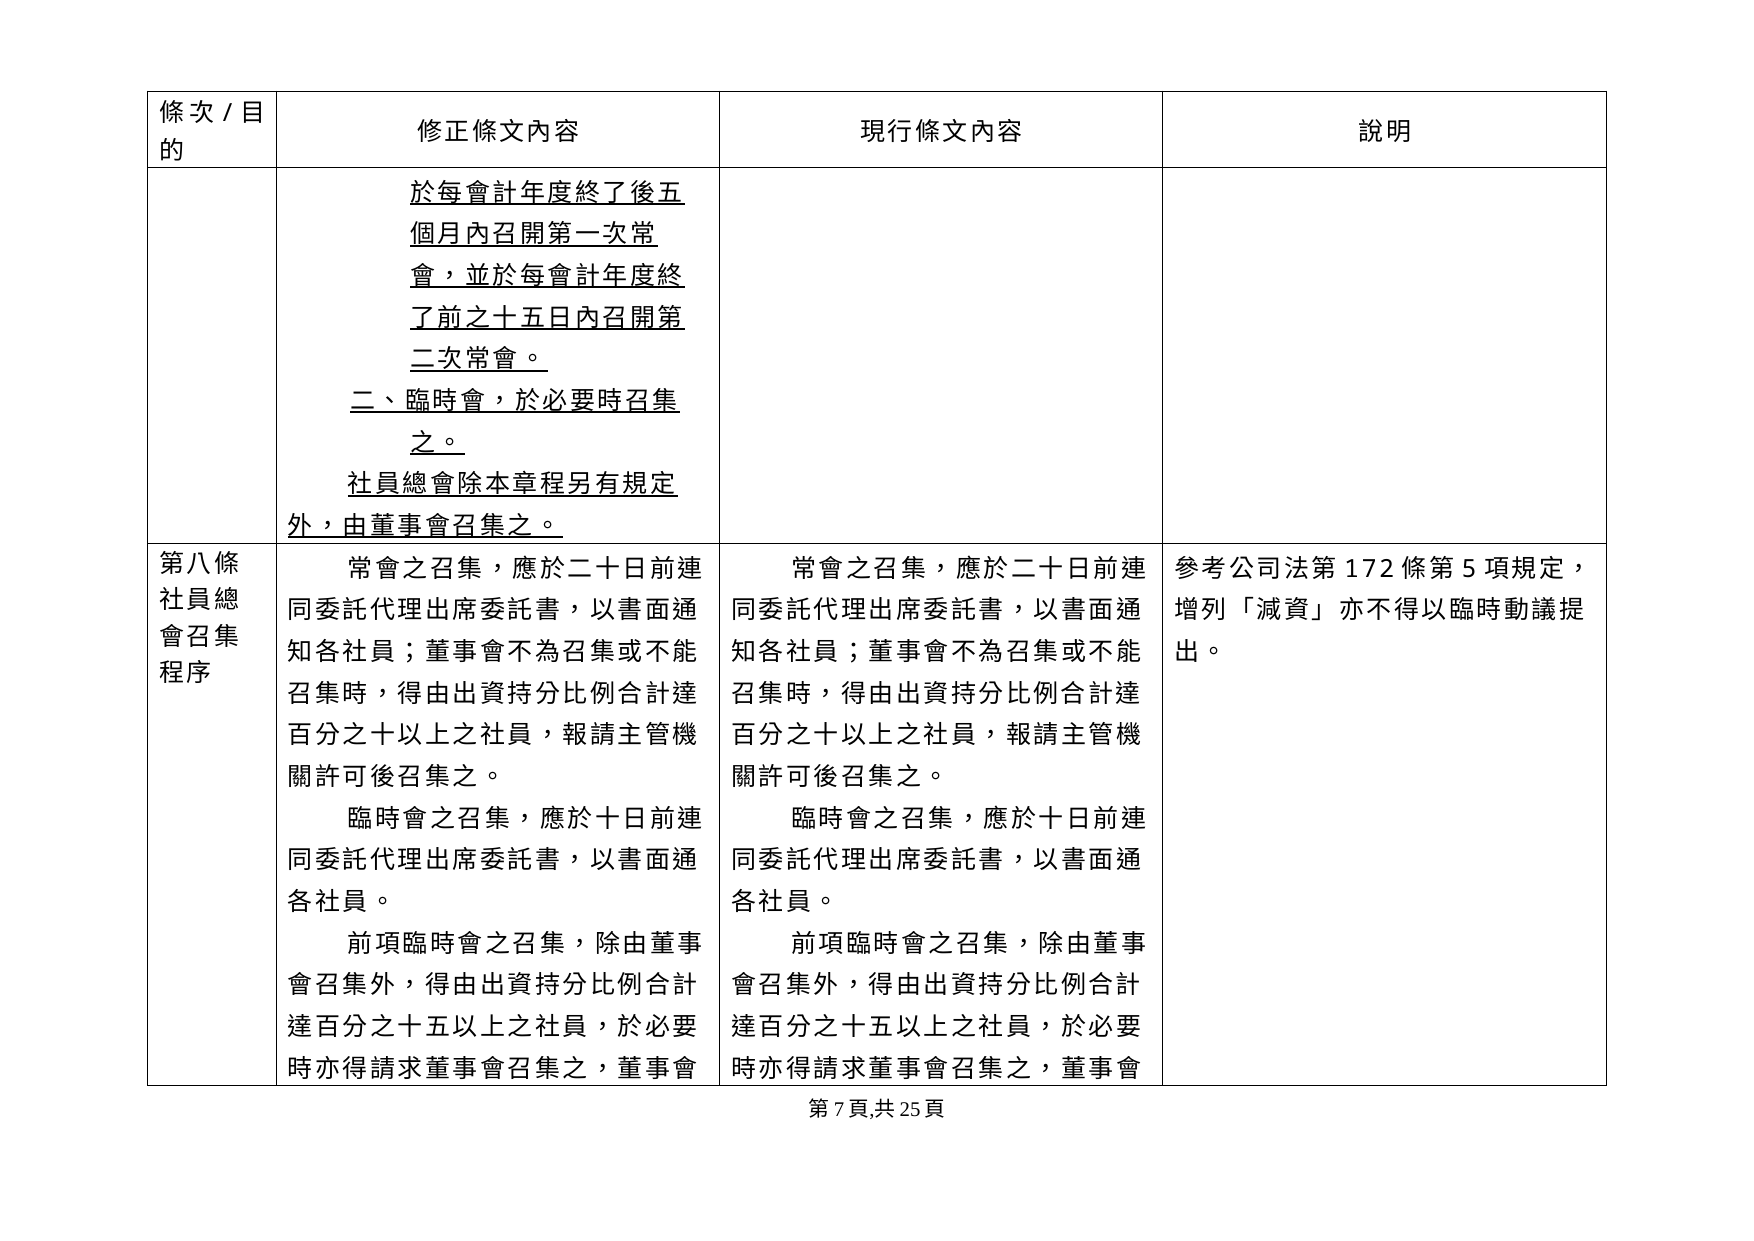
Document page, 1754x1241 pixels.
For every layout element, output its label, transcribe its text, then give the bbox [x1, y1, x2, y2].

table_header 條次/目的 [148, 92, 276, 167]
table_cell [720, 168, 1162, 543]
table_cell 於每會計年度終了後五個月內召開第一次常會，並於每會計年度終了前之十五日內召開第二次常會。 二、臨時會，於必要時召集之。 社員總會除本章程另有規定外，由董事會召集之。 [277, 168, 719, 543]
table_cell [1163, 168, 1606, 543]
table_header 現行條文內容 [720, 92, 1162, 167]
table_cell 常會之召集，應於二十日前連同委託代理出席委託書，以書面通知各社員；董事會不為召集或不能召集時，得由出資持分比例合計達百分之十以上之社員，報請主管機關許可後召集之。 臨時會之召集，應於十日前連同委託代理出席委託書，以書面通各社員。 前項臨時會之召集，除由董事會召集外，得由出資持分比例合計達百分之十五以上之社員，於必要時亦得請求董事會召集之，董事會 [277, 544, 719, 1085]
table_header 說明 [1163, 92, 1606, 167]
table_cell [148, 168, 276, 543]
table_cell 參考公司法第172條第5項規定，增列「減資」亦不得以臨時動議提出。 [1163, 544, 1606, 1085]
table_cell 常會之召集，應於二十日前連同委託代理出席委託書，以書面通知各社員；董事會不為召集或不能召集時，得由出資持分比例合計達百分之十以上之社員，報請主管機關許可後召集之。 臨時會之召集，應於十日前連同委託代理出席委託書，以書面通各社員。 前項臨時會之召集，除由董事會召集外，得由出資持分比例合計達百分之十五以上之社員，於必要時亦得請求董事會召集之，董事會 [720, 544, 1162, 1085]
table_cell 第八條 社員總會召集程序 [148, 544, 276, 1085]
table_header 修正條文內容 [277, 92, 719, 167]
